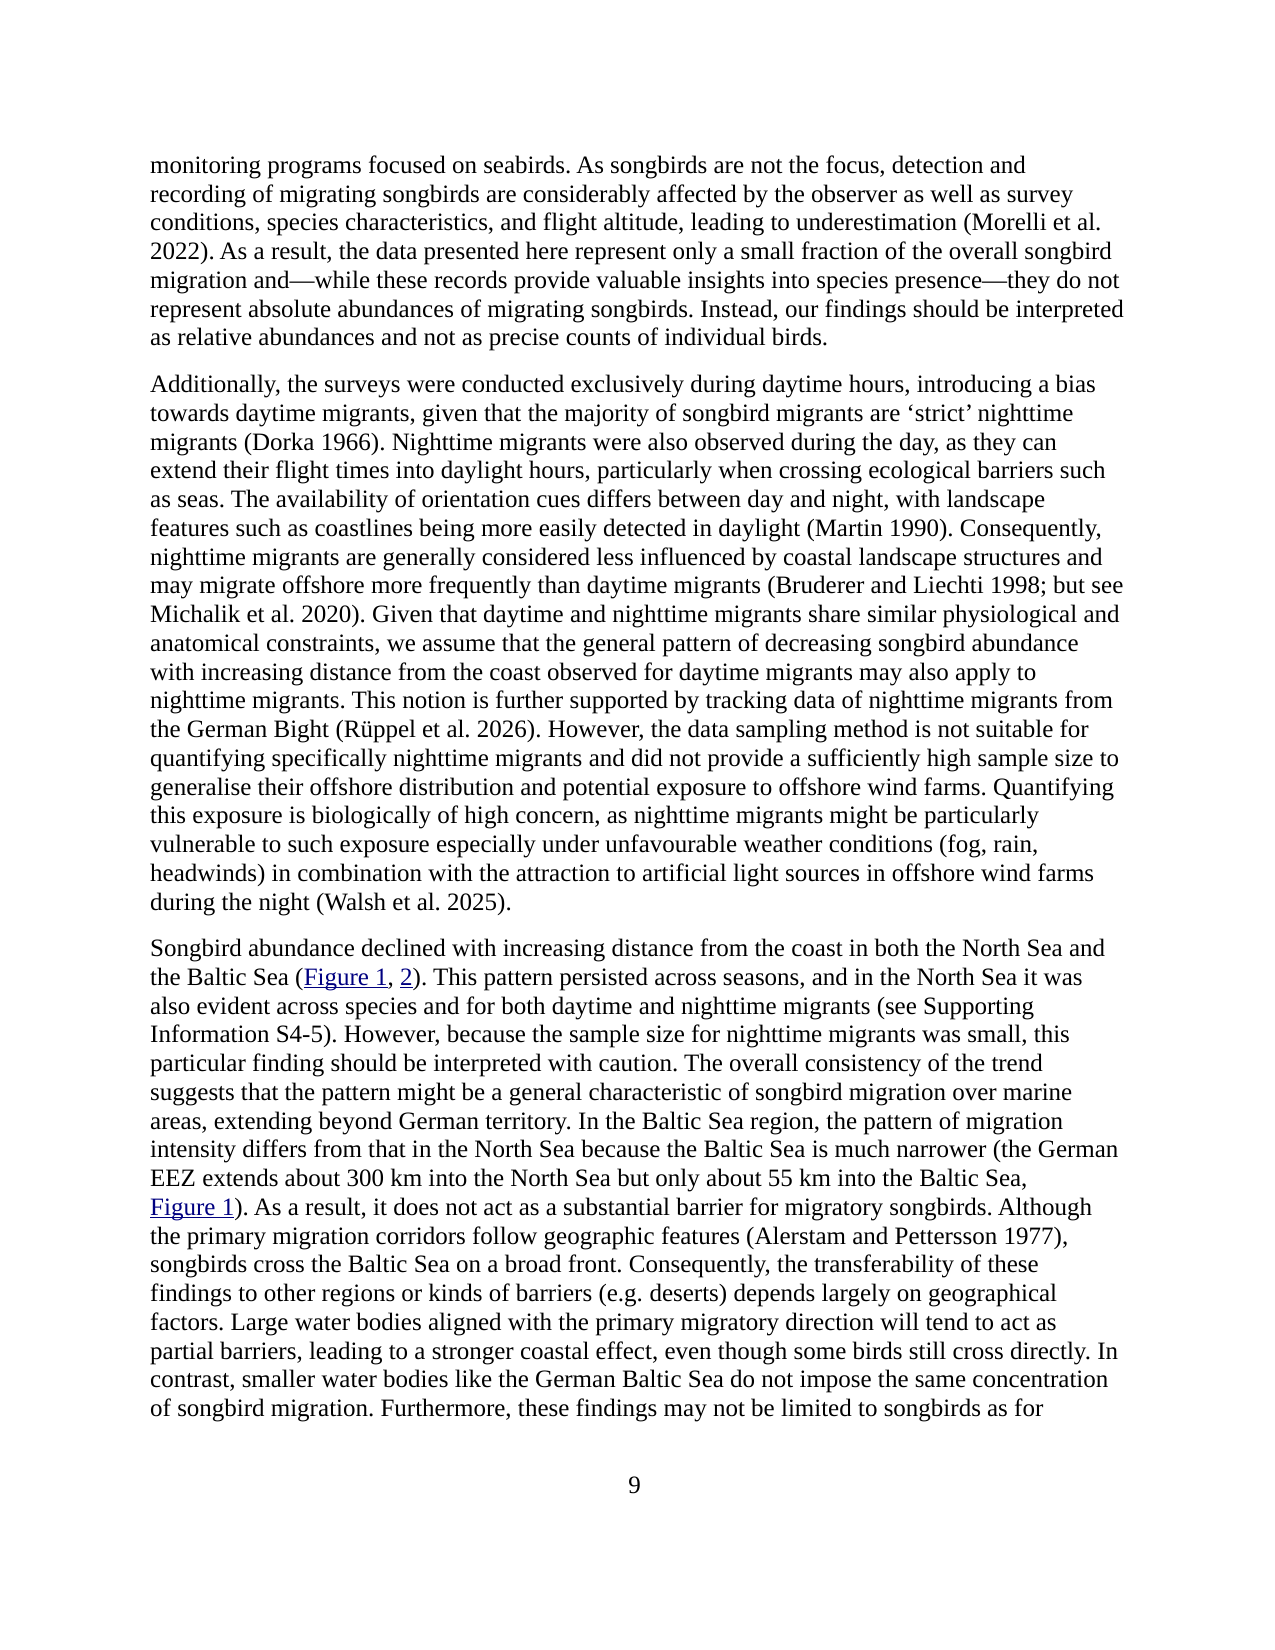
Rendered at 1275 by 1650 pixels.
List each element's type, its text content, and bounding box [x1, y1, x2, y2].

text Songbird abundance declined with increasing distance from the coast in both the North Sea and the Baltic Sea (Figure 1, 2). This pattern persisted across seasons, and in the North Sea it was also evident across species and for both daytime and nighttime migrants (see Supporting Information S4-5). However, because the sample size for nighttime migrants was small, this particular finding should be interpreted with caution. The overall consistency of the trend suggests that the pattern might be a general characteristic of songbird migration over marine areas, extending beyond German territory. In the Baltic Sea region, the pattern of migration intensity differs from that in the North Sea because the Baltic Sea is much narrower (the German EEZ extends about 300 km into the North Sea but only about 55 km into the Baltic Sea, Figure 1). As a result, it does not act as a substantial barrier for migratory songbirds. Although the primary migration corridors follow geographic features (Alerstam and Pettersson 1977), songbirds cross the Baltic Sea on a broad front. Consequently, the transferability of these findings to other regions or kinds of barriers (e.g. deserts) depends largely on geographical factors. Large water bodies aligned with the primary migratory direction will tend to act as partial barriers, leading to a stronger coastal effect, even though some birds still cross directly. In contrast, smaller water bodies like the German Baltic Sea do not impose the same concentration of songbird migration. Furthermore, these findings may not be limited to songbirds as for [150, 933, 1125, 1422]
text Additionally, the surveys were conducted exclusively during daytime hours, introducing a bias towards daytime migrants, given that the majority of songbird migrants are ‘strict’ nighttime migrants (Dorka 1966). Nighttime migrants were also observed during the day, as they can extend their flight times into daylight hours, particularly when crossing ecological barriers such as seas. The availability of orientation cues differs between day and night, with landscape features such as coastlines being more easily detected in daylight (Martin 1990). Consequently, nighttime migrants are generally considered less influenced by coastal landscape structures and may migrate offshore more frequently than daytime migrants (Bruderer and Liechti 1998; but see Michalik et al. 2020). Given that daytime and nighttime migrants share similar physiological and anatomical constraints, we assume that the general pattern of decreasing songbird abundance with increasing distance from the coast observed for daytime migrants may also apply to nighttime migrants. This notion is further supported by tracking data of nighttime migrants from the German Bight (Rüppel et al. 2026). However, the data sampling method is not suitable for quantifying specifically nighttime migrants and did not provide a sufficiently high sample size to generalise their offshore distribution and potential exposure to offshore wind farms. Quantifying this exposure is biologically of high concern, as nighttime migrants might be particularly vulnerable to such exposure especially under unfavourable weather conditions (fog, rain, headwinds) in combination with the attraction to artificial light sources in offshore wind farms during the night (Walsh et al. 2025). [150, 369, 1125, 915]
text monitoring programs focused on seabirds. As songbirds are not the focus, detection and recording of migrating songbirds are considerably affected by the observer as well as survey conditions, species characteristics, and flight altitude, leading to underestimation (Morelli et al. 2022). As a result, the data presented here represent only a small fraction of the overall songbird migration and—while these records provide valuable insights into species presence—they do not represent absolute abundances of migrating songbirds. Instead, our findings should be interpreted as relative abundances and not as precise counts of individual birds. [150, 150, 1125, 351]
